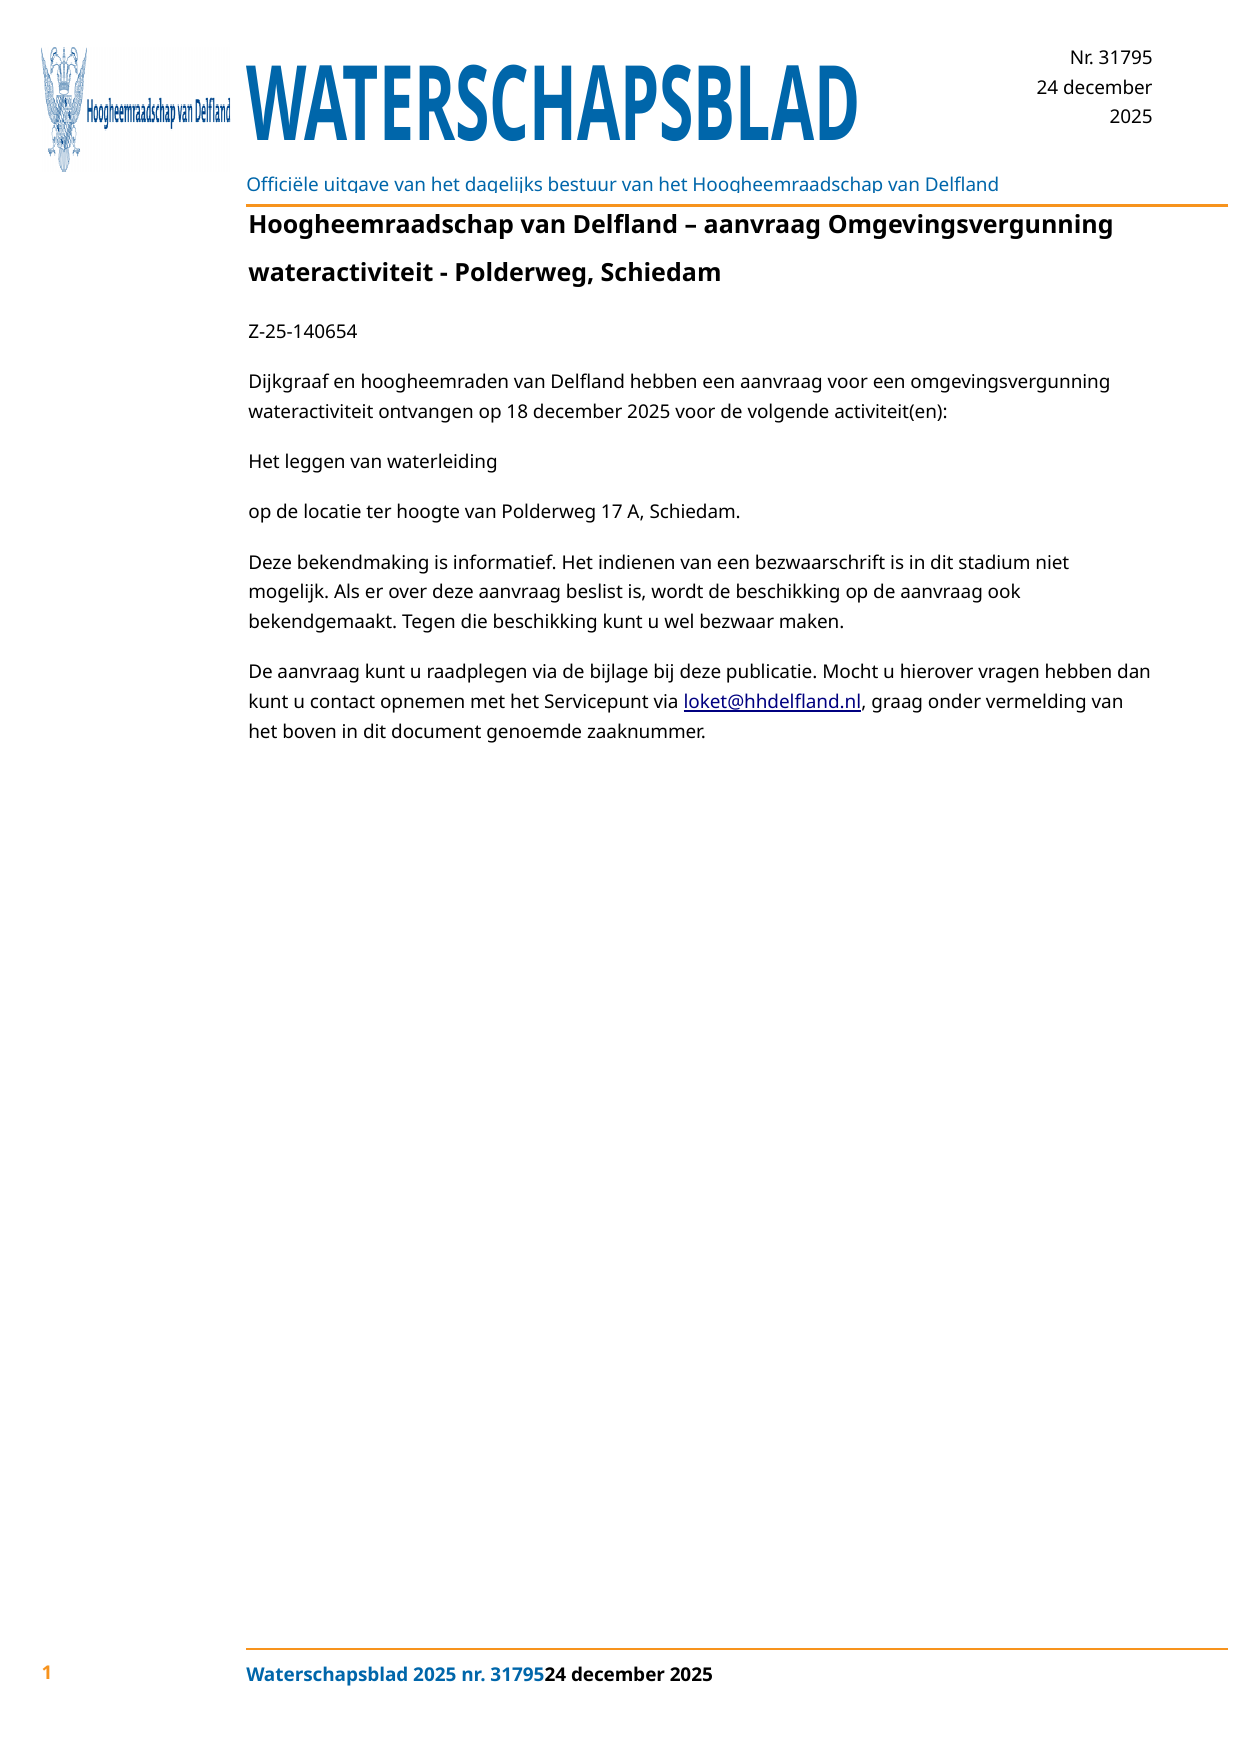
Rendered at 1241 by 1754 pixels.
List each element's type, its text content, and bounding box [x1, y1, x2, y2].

text Z-25-140654 [248, 318, 1152, 344]
text De aanvraag kunt u raadplegen via de bijlage bij deze publicatie. Mocht u hierover vragen hebben dan kunt u contact opnemen met het Servicepunt via loket@hhdelfland.nl, graag onder vermelding van het boven in dit document genoemde zaaknummer. [248, 659, 1152, 744]
text Dijkgraaf en hoogheemraden van Delfland hebben een aanvraag voor een omgevingsvergunning wateractiviteit ontvangen op 18 december 2025 voor de volgende activiteit(en): [248, 368, 1152, 424]
picture [41, 47, 231, 172]
text op de locatie ter hoogte van Polderweg 17 A, Schiedam. [248, 499, 1152, 524]
text Hoogheemraadschap van Delfland – aanvraag Omgevingsvergunning wateractiviteit - Polderweg, Schiedam [248, 207, 1152, 288]
text Deze bekendmaking is informatief. Het indienen van een bezwaarschrift is in dit stadium niet mogelijk. Als er over deze aanvraag beslist is, wordt de beschikking op de aanvraag ook bekendgemaakt. Tegen die beschikking kunt u wel bezwaar maken. [248, 549, 1152, 634]
text Het leggen van waterleiding [248, 448, 1152, 474]
